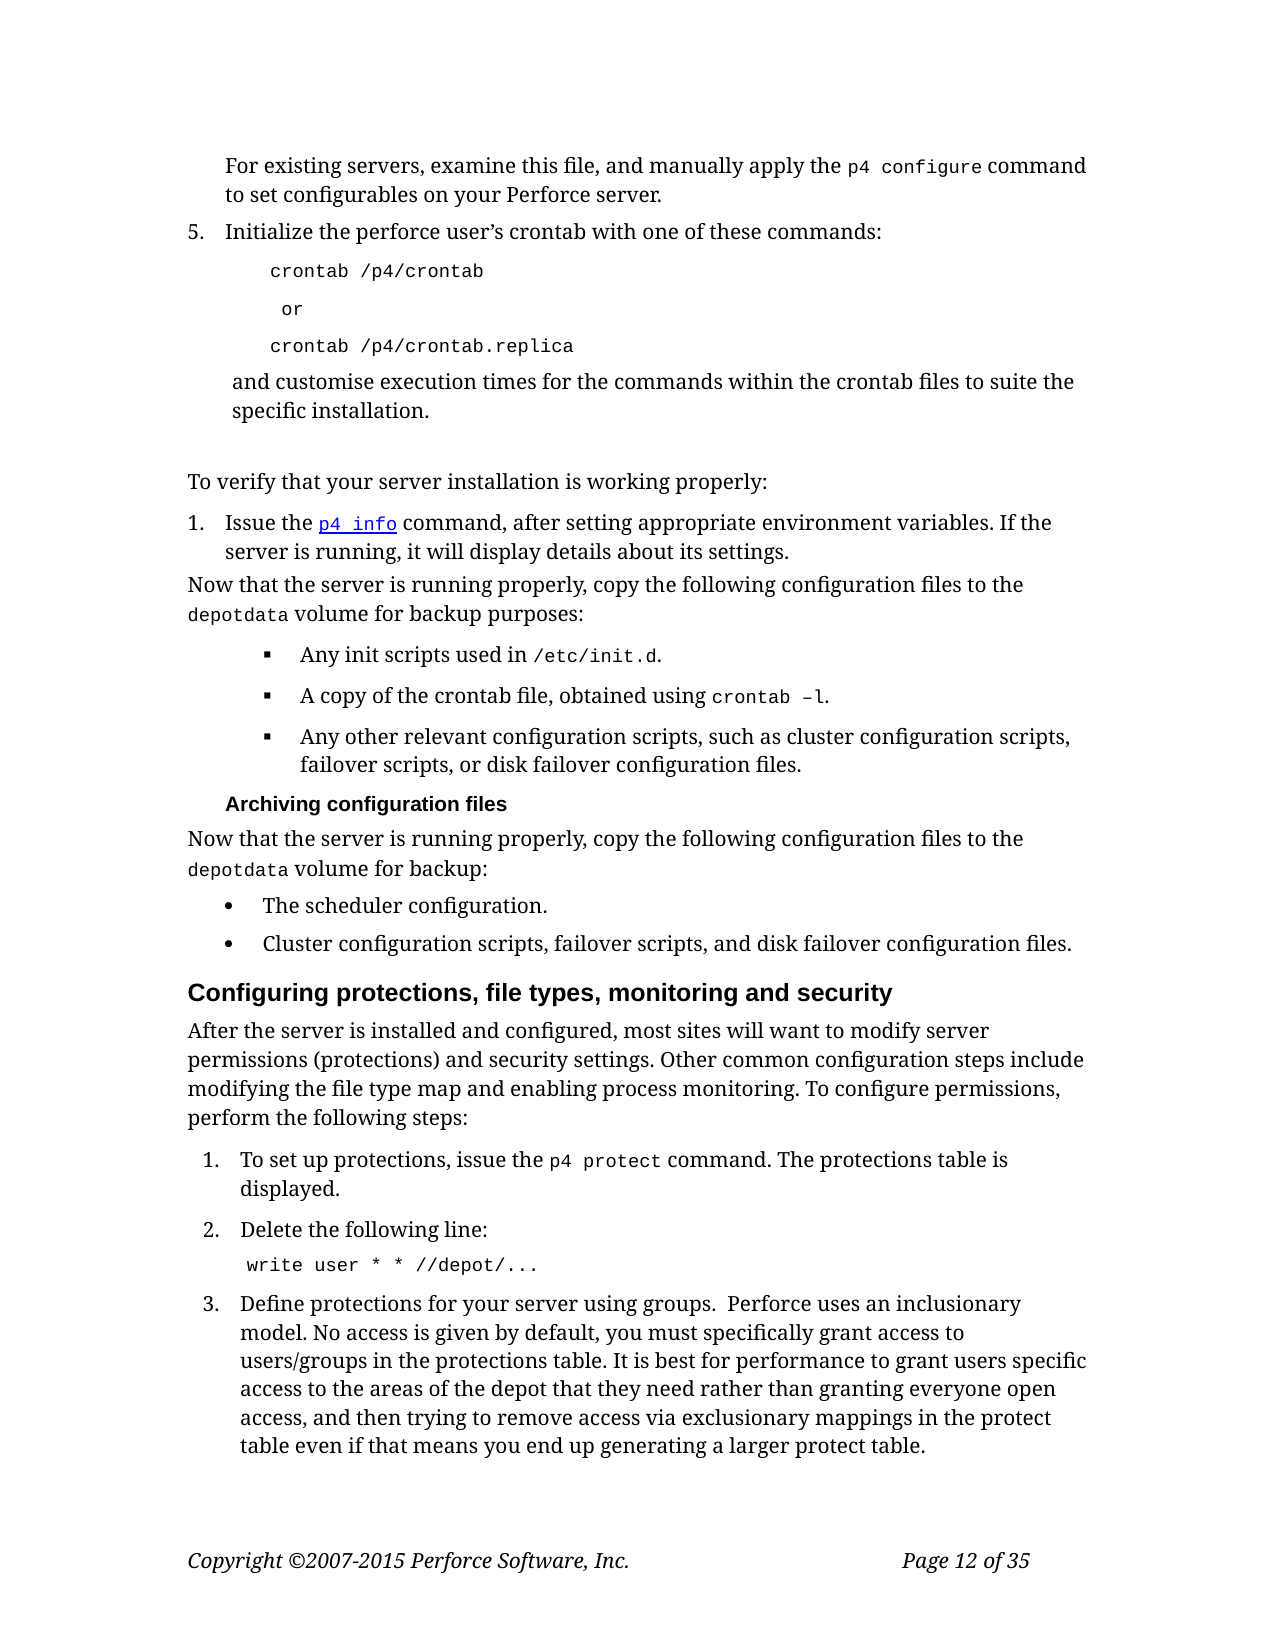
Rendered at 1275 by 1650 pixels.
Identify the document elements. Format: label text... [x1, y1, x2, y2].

text crontab /p4/crontab [187, 254, 1087, 283]
text and customise execution times for the commands within the crontab files to suite the specific installation. [232, 367, 1087, 425]
list Delete the following line: [203, 1215, 1087, 1243]
list Initialize the perforce user’s crontab with one of these commands: [187, 217, 1087, 246]
text After the server is installed and configured, most sites will want to modify server permissions (protections) and security settings. Other common configuration steps include modifying the file type map and enabling process monitoring. To configure permissions, perform the following steps: [187, 1015, 1087, 1132]
list Issue the p4 info command, after setting appropriate environment variables. If the server is running, it will display details about its settings. [187, 508, 1087, 565]
list To set up protections, issue the p4 protect command. The protections table is displayed. [202, 1144, 1087, 1202]
list Cluster configuration scripts, failover scripts, and disk failover configuration files. [225, 928, 1087, 957]
list A copy of the crontab file, obtained using crontab –l. [262, 681, 1087, 709]
subtitle Configuring protections, file types, monitoring and security [187, 978, 1042, 1007]
text To verify that your server installation is working properly: [187, 467, 1087, 496]
text For existing servers, examine this file, and manually apply the p4 configure command to set configurables on your Perforce server. [225, 150, 1087, 208]
list Define protections for your server using groups. Perforce uses an inclusionary model. No access is given by default, you must specifically grant access to users/groups in the protections table. It is best for performance to grant users specific access to the areas of the depot that they need rather than granting everyone open access, and then trying to remove access via exclusionary mappings in the protect table even if that means you end up generating a larger protect table. [202, 1289, 1087, 1460]
text write user * * //depot/... [247, 1248, 1087, 1277]
text crontab /p4/crontab.replica [187, 329, 1087, 358]
list Any other relevant configuration scripts, such as cluster configuration scripts, failover scripts, or disk failover configuration files. [262, 722, 1087, 779]
text Now that the server is running properly, copy the following configuration files to the depotdata volume for backup purposes: [187, 569, 1087, 628]
text or [187, 292, 1087, 321]
subtitle Archiving configuration files [225, 791, 1042, 815]
list The scheduler configuration. [225, 890, 1087, 919]
text Now that the server is running properly, copy the following configuration files to the depotdata volume for backup: [187, 824, 1087, 882]
list Any init scripts used in /etc/init.d. [262, 640, 1087, 669]
